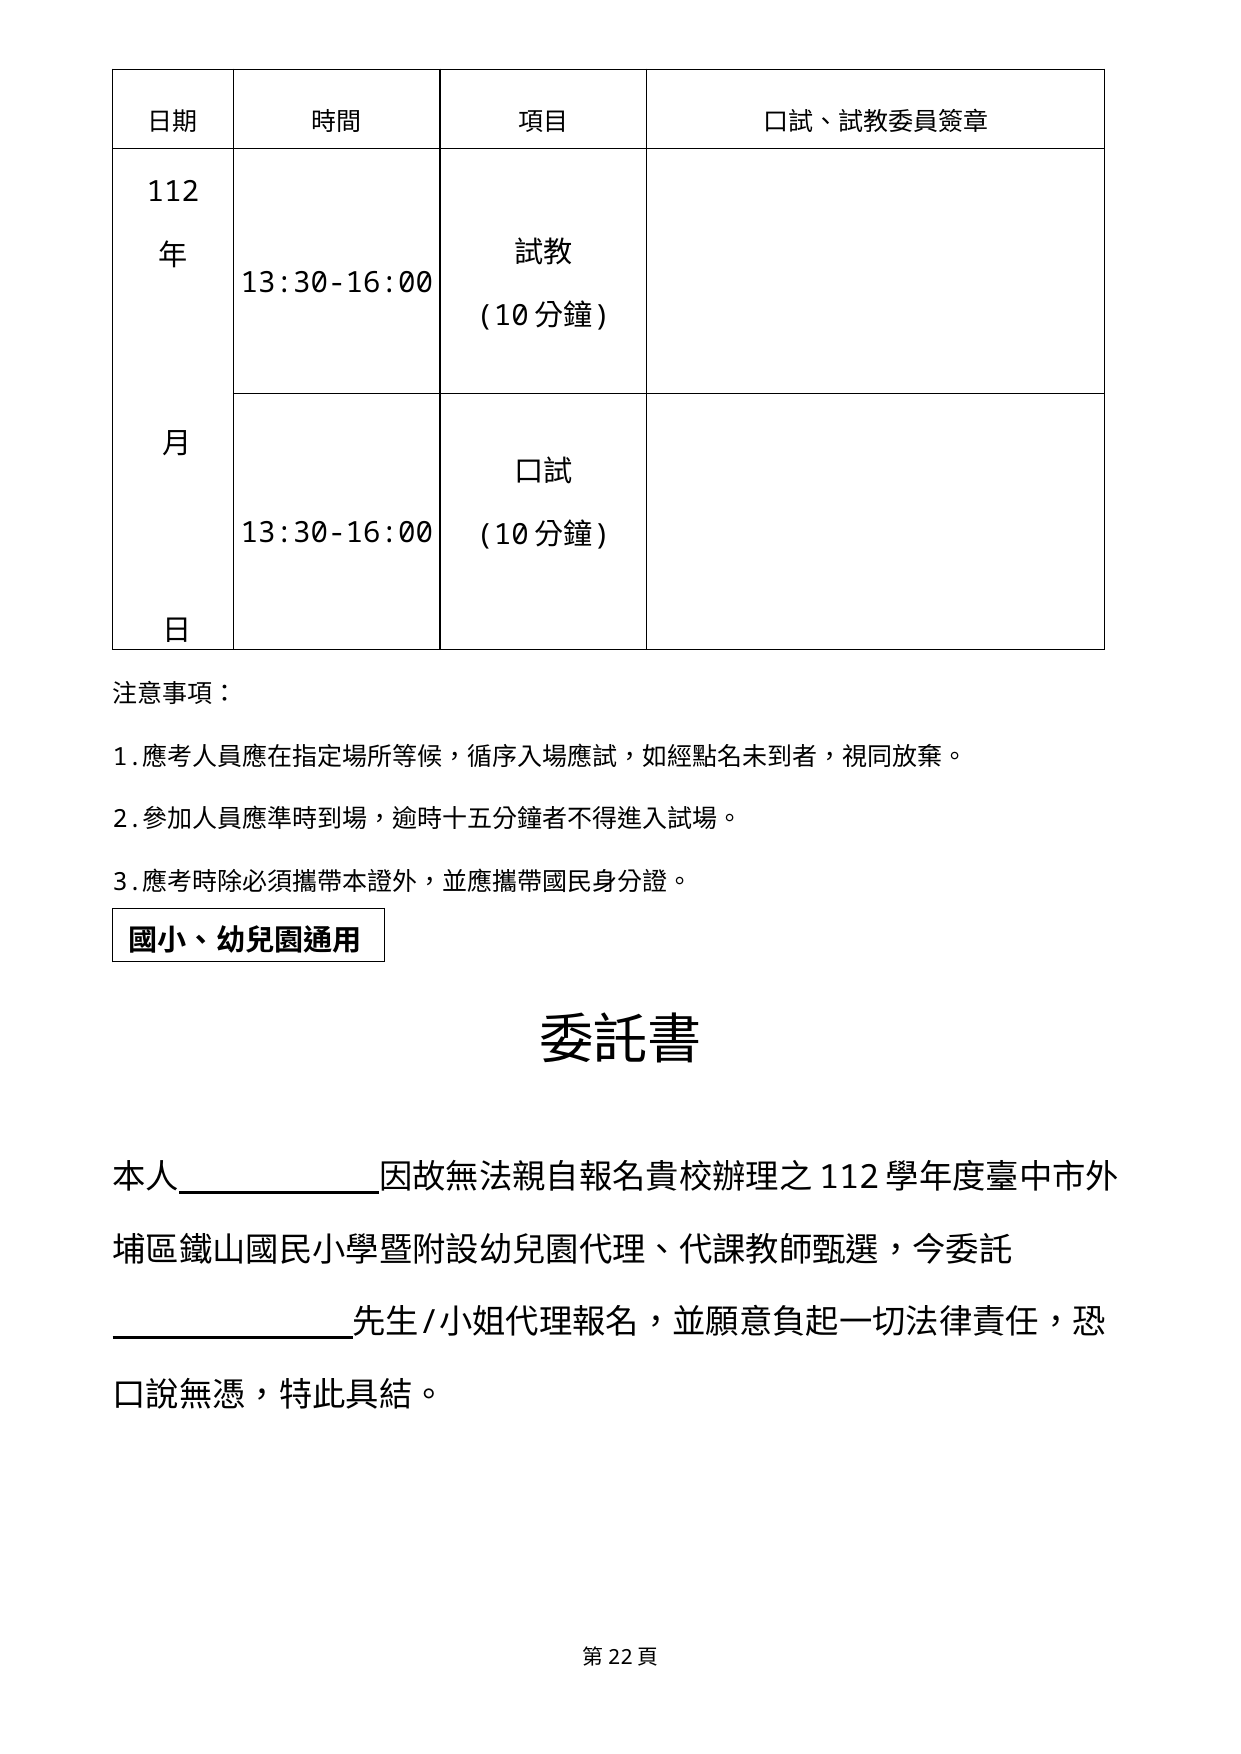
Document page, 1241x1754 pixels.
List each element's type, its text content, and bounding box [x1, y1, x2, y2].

text 注意事項： [112, 650, 1116, 712]
text 2.參加人員應準時到場，逾時十五分鐘者不得進入試場。 [112, 775, 1116, 837]
text 先生/小姐代理報名，並願意負起一切法律責任，恐口說無憑，特此具結。 [112, 1295, 1128, 1416]
text 3.應考時除必須攜帶本證外，並應攜帶國民身分證。 [112, 837, 1116, 900]
text [113, 909, 384, 961]
table_cell 試教 (10分鐘) [441, 149, 646, 392]
table_header 時間 [234, 70, 439, 148]
text 本人 因故無法親自報名貴校辦理之112學年度臺中市外埔區鐵山國民小學暨附設幼兒園代理、代課教師甄選，今委託 [112, 1150, 1128, 1271]
text 國小、幼兒園通用 [128, 916, 369, 954]
table_cell 13:30-16:00 [234, 394, 439, 649]
table_cell 13:30-16:00 [234, 149, 439, 392]
table_header 口試、試教委員簽章 [647, 70, 1104, 148]
text 1.應考人員應在指定場所等候，循序入場應試，如經點名未到者，視同放棄。 [112, 712, 1128, 775]
text 委託書 [112, 962, 1128, 1087]
table_header 日期 [113, 70, 233, 148]
table_header 項目 [441, 70, 646, 148]
table_cell [647, 394, 1104, 649]
table_cell [647, 149, 1104, 392]
table_cell 口試 (10分鐘) [441, 394, 646, 649]
table_cell 112 年 月 日 [113, 149, 233, 649]
